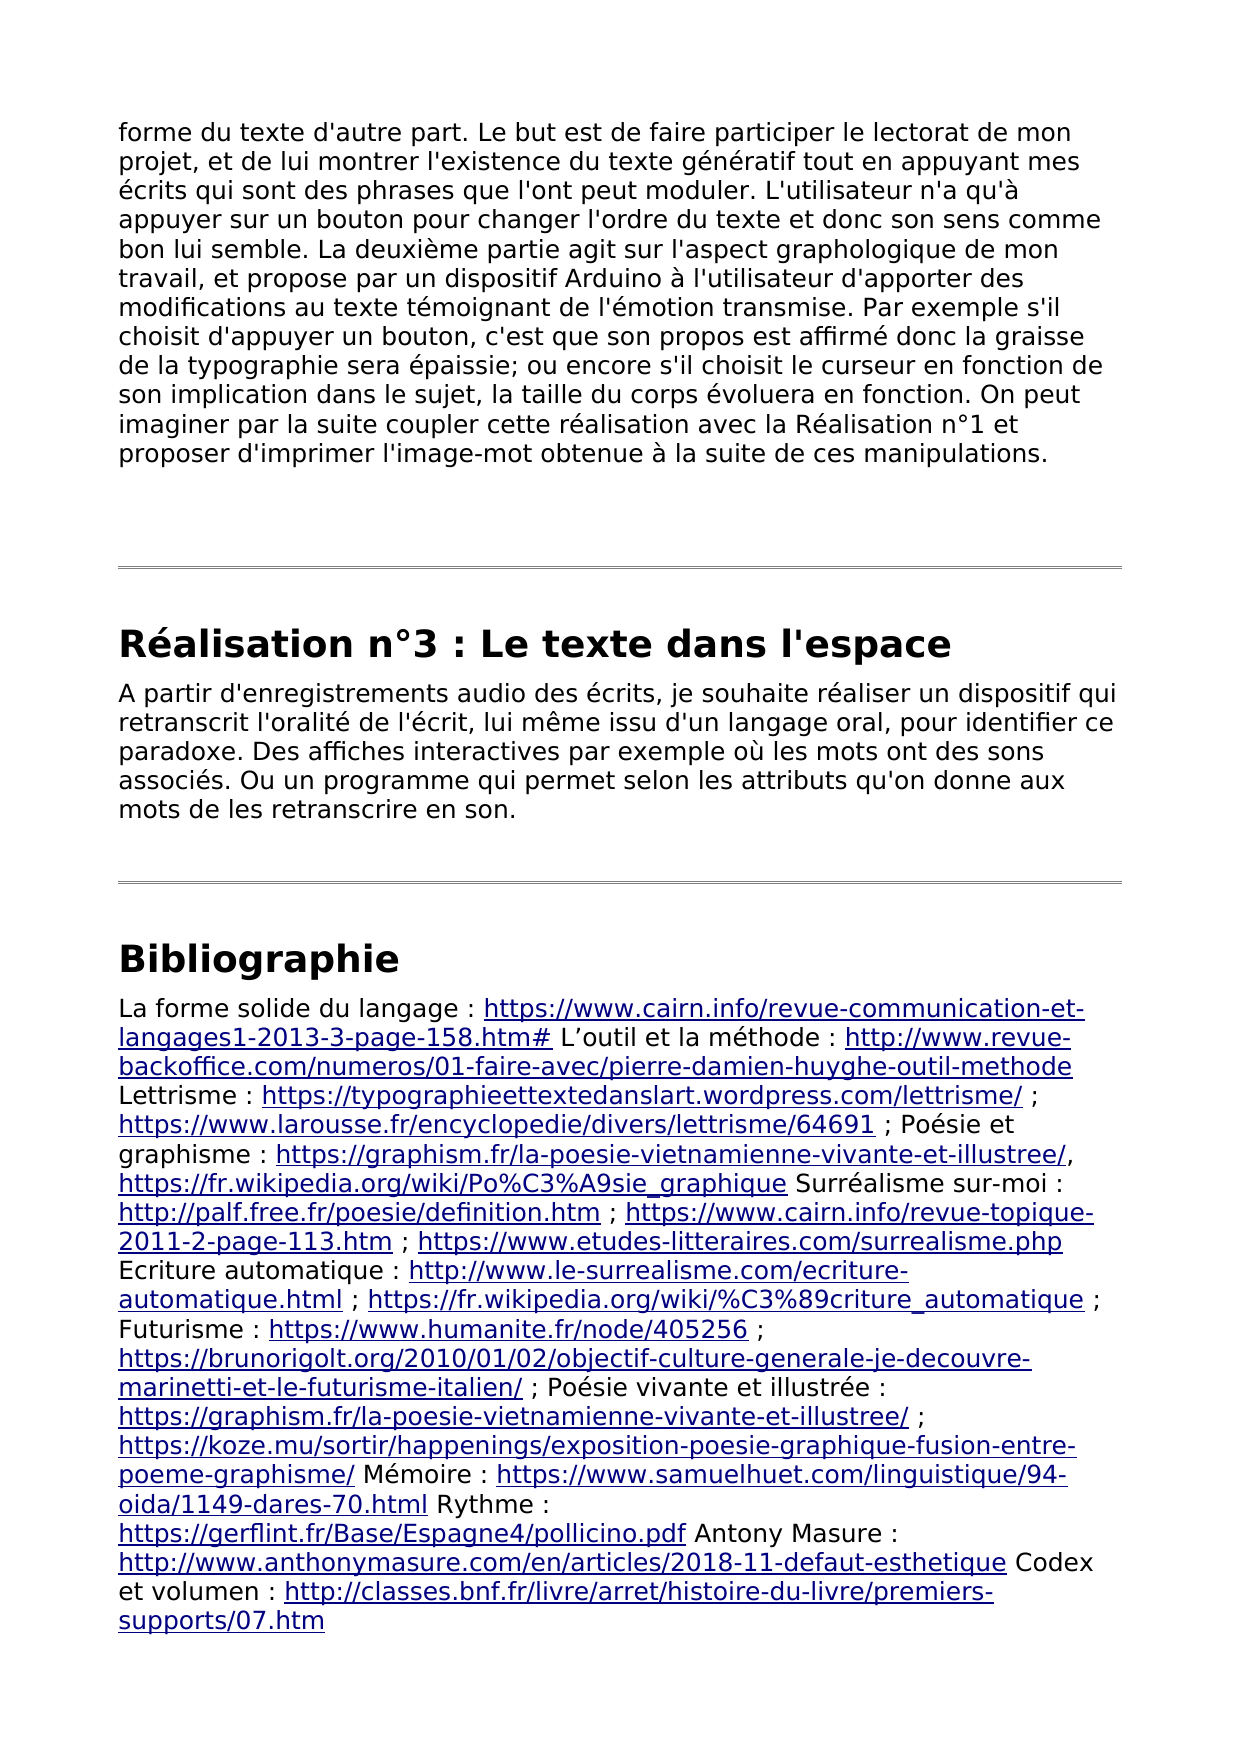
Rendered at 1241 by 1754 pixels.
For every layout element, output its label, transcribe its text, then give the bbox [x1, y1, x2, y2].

text forme du texte d'autre part. Le but est de faire participer le lectorat de mon projet, et de lui montrer l'existence du texte génératif tout en appuyant mes écrits qui sont des phrases que l'ont peut moduler. L'utilisateur n'a qu'à appuyer sur un bouton pour changer l'ordre du texte et donc son sens comme bon lui semble. La deuxième partie agit sur l'aspect graphologique de mon travail, et propose par un dispositif Arduino à l'utilisateur d'apporter des modifications au texte témoignant de l'émotion transmise. Par exemple s'il choisit d'appuyer un bouton, c'est que son propos est affirmé donc la graisse de la typographie sera épaissie; ou encore s'il choisit le curseur en fonction de son implication dans le sujet, la taille du corps évoluera en fonction. On peut imaginer par la suite coupler cette réalisation avec la Réalisation n°1 et proposer d'imprimer l'image-mot obtenue à la suite de ces manipulations. [118, 118, 1122, 468]
subtitle Bibliographie [118, 938, 1122, 981]
text A partir d'enregistrements audio des écrits, je souhaite réaliser un dispositif qui retranscrit l'oralité de l'écrit, lui même issu d'un langage oral, pour identifier ce paradoxe. Des affiches interactives par exemple où les mots ont des sons associés. Ou un programme qui permet selon les attributs qu'on donne aux mots de les retranscrire en son. [118, 679, 1122, 854]
text La forme solide du langage : https://www.cairn.info/revue-communication-et-langages1-2013-3-page-158.htm# L’outil et la méthode : http://www.revue-backoffice.com/numeros/01-faire-avec/pierre-damien-huyghe-outil-methode Lettrisme : https://typographieettextedanslart.wordpress.com/lettrisme/ ; https://www.larousse.fr/encyclopedie/divers/lettrisme/64691 ; Poésie et graphisme : https://graphism.fr/la-poesie-vietnamienne-vivante-et-illustree/, https://fr.wikipedia.org/wiki/Po%C3%A9sie_graphique Surréalisme sur-moi : http://palf.free.fr/poesie/definition.htm ; https://www.cairn.info/revue-topique-2011-2-page-113.htm ; https://www.etudes-litteraires.com/surrealisme.php Ecriture automatique : http://www.le-surrealisme.com/ecriture-automatique.html ; https://fr.wikipedia.org/wiki/%C3%89criture_automatique ; Futurisme : https://www.humanite.fr/node/405256 ; https://brunorigolt.org/2010/01/02/objectif-culture-generale-je-decouvre-marinetti-et-le-futurisme-italien/ ; Poésie vivante et illustrée : https://graphism.fr/la-poesie-vietnamienne-vivante-et-illustree/ ; https://koze.mu/sortir/happenings/exposition-poesie-graphique-fusion-entre-poeme-graphisme/ Mémoire : https://www.samuelhuet.com/linguistique/94-oida/1149-dares-70.html Rythme : https://gerflint.fr/Base/Espagne4/pollicino.pdf Antony Masure : http://www.anthonymasure.com/en/articles/2018-11-defaut-esthetique Codex et volumen : http://classes.bnf.fr/livre/arret/histoire-du-livre/premiers-supports/07.htm [118, 994, 1122, 1636]
subtitle Réalisation n°3 : Le texte dans l'espace [118, 623, 1122, 666]
